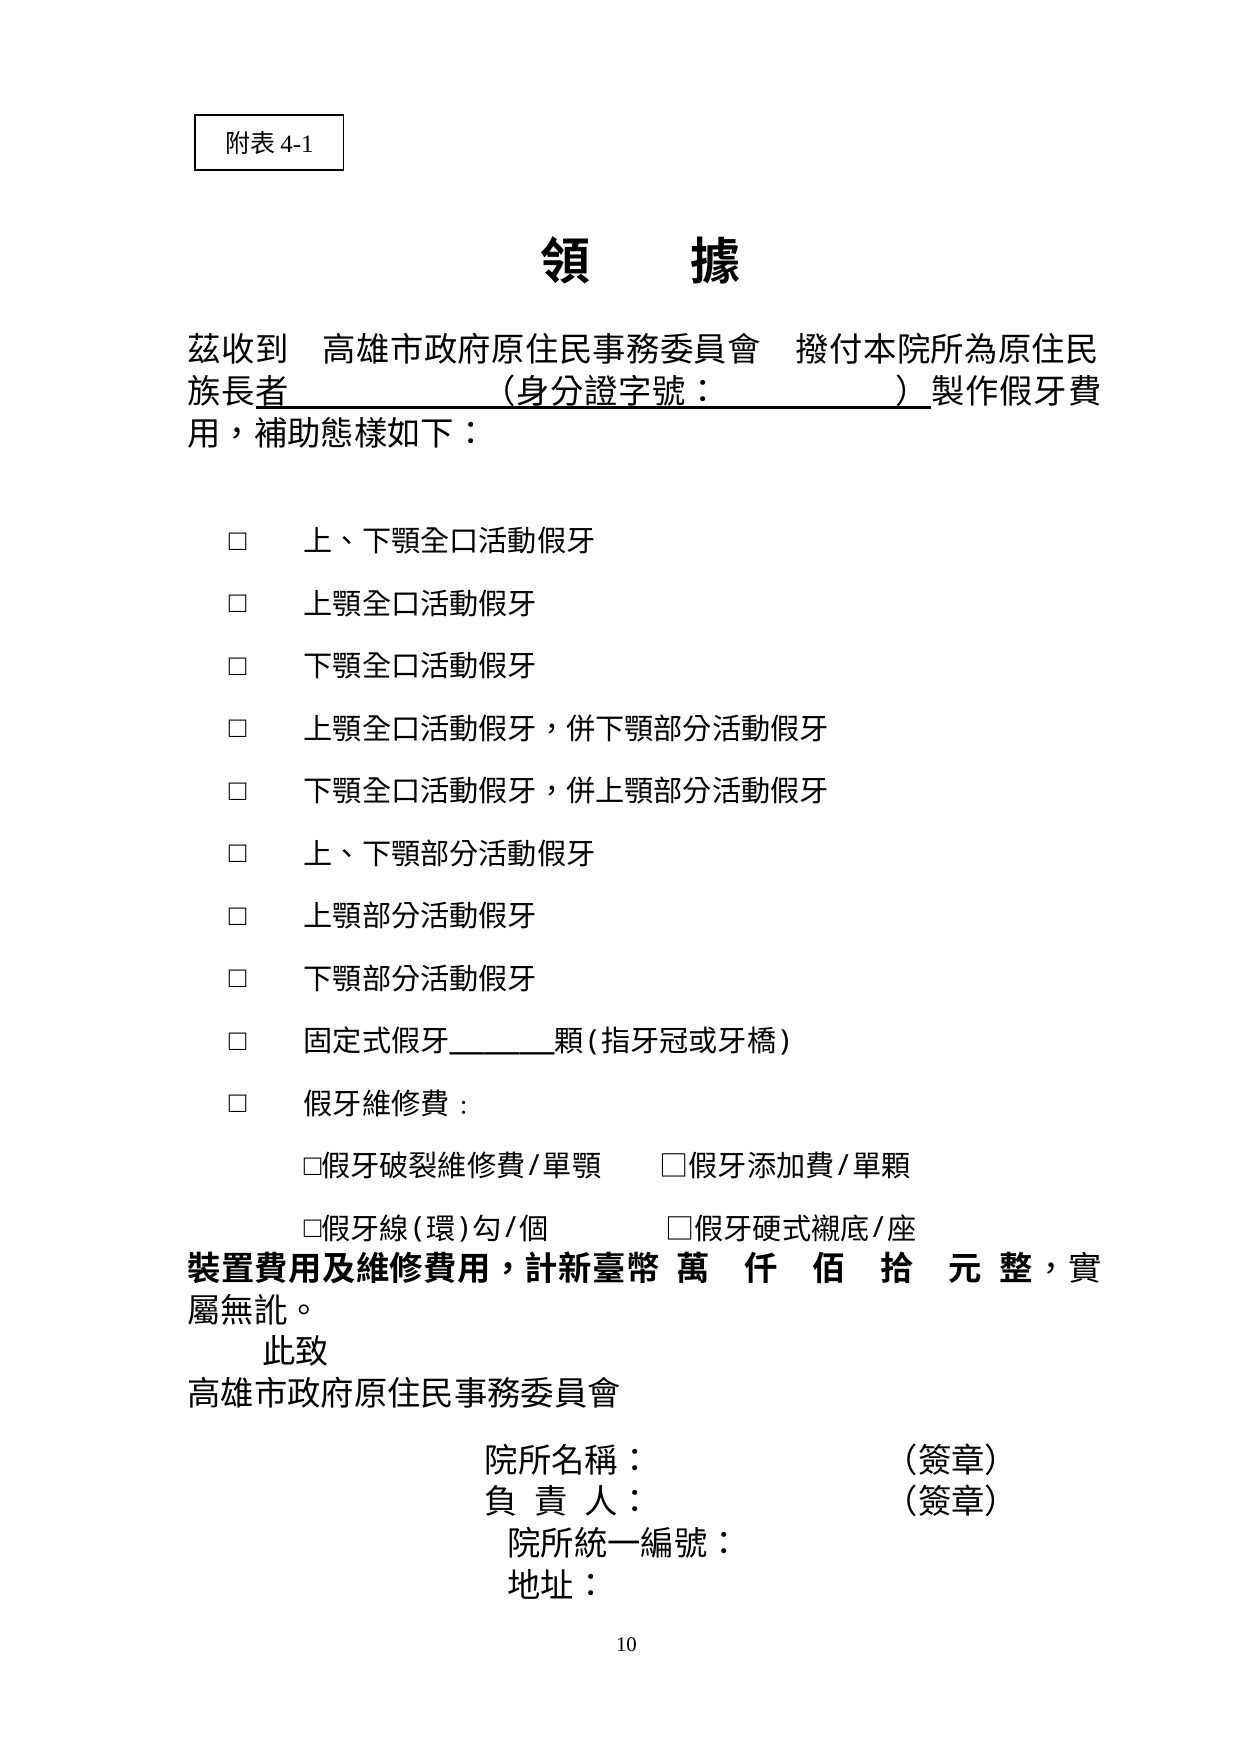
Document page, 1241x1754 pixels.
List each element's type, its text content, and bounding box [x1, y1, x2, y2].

table_cell [217, 1122, 292, 1247]
table_cell □ [217, 747, 292, 810]
table_cell 下顎全口活動假牙，併上顎部分活動假牙 [292, 747, 1061, 810]
text 此致 [187, 1331, 1017, 1372]
table_cell 假牙維修費﹕ [292, 1060, 1061, 1122]
text 裝置費用及維修費用，計新臺幣 萬 仟 佰 拾 元 整，實屬無訛。 [187, 1247, 1101, 1331]
table_cell 固定式假牙______顆(指牙冠或牙橋) [292, 997, 1061, 1060]
table_cell □ [217, 560, 292, 622]
table_cell □ [217, 810, 292, 872]
table_cell 上顎全口活動假牙 [292, 560, 1061, 622]
table_header 上、下顎全口活動假牙 [292, 497, 1061, 560]
text 附表4-1 [211, 123, 328, 159]
table_cell □ [217, 935, 292, 997]
table_cell 下顎全口活動假牙 [292, 622, 1061, 685]
table_cell 上顎全口活動假牙，併下顎部分活動假牙 [292, 685, 1061, 747]
table_cell □ [217, 997, 292, 1060]
text 茲收到 高雄市政府原住民事務委員會 撥付本院所為原住民族長者 （身分證字號： ）製作假牙費用，補助態樣如下： [187, 328, 1101, 453]
table_cell □ [217, 622, 292, 685]
table_cell 下顎部分活動假牙 [292, 935, 1061, 997]
table_header □ [217, 497, 292, 560]
table_cell 上、下顎部分活動假牙 [292, 810, 1061, 872]
table_cell □ [217, 872, 292, 935]
text 領 據 [187, 185, 1093, 310]
text 地址： [187, 1564, 1093, 1606]
table_cell 上顎部分活動假牙 [292, 872, 1061, 935]
text 院所統一編號： [187, 1522, 884, 1564]
text 院所名稱： （簽章） [187, 1439, 1018, 1481]
table_cell □ [217, 1060, 292, 1122]
text 高雄市政府原住民事務委員會 [187, 1372, 1017, 1414]
table_cell □ [217, 685, 292, 747]
text 負 責 人： （簽章） [187, 1481, 1018, 1522]
table_cell □假牙破裂維修費/單顎 □假牙添加費/單顆 □假牙線(環)勾/個 □假牙硬式襯底/座 [292, 1122, 1061, 1247]
